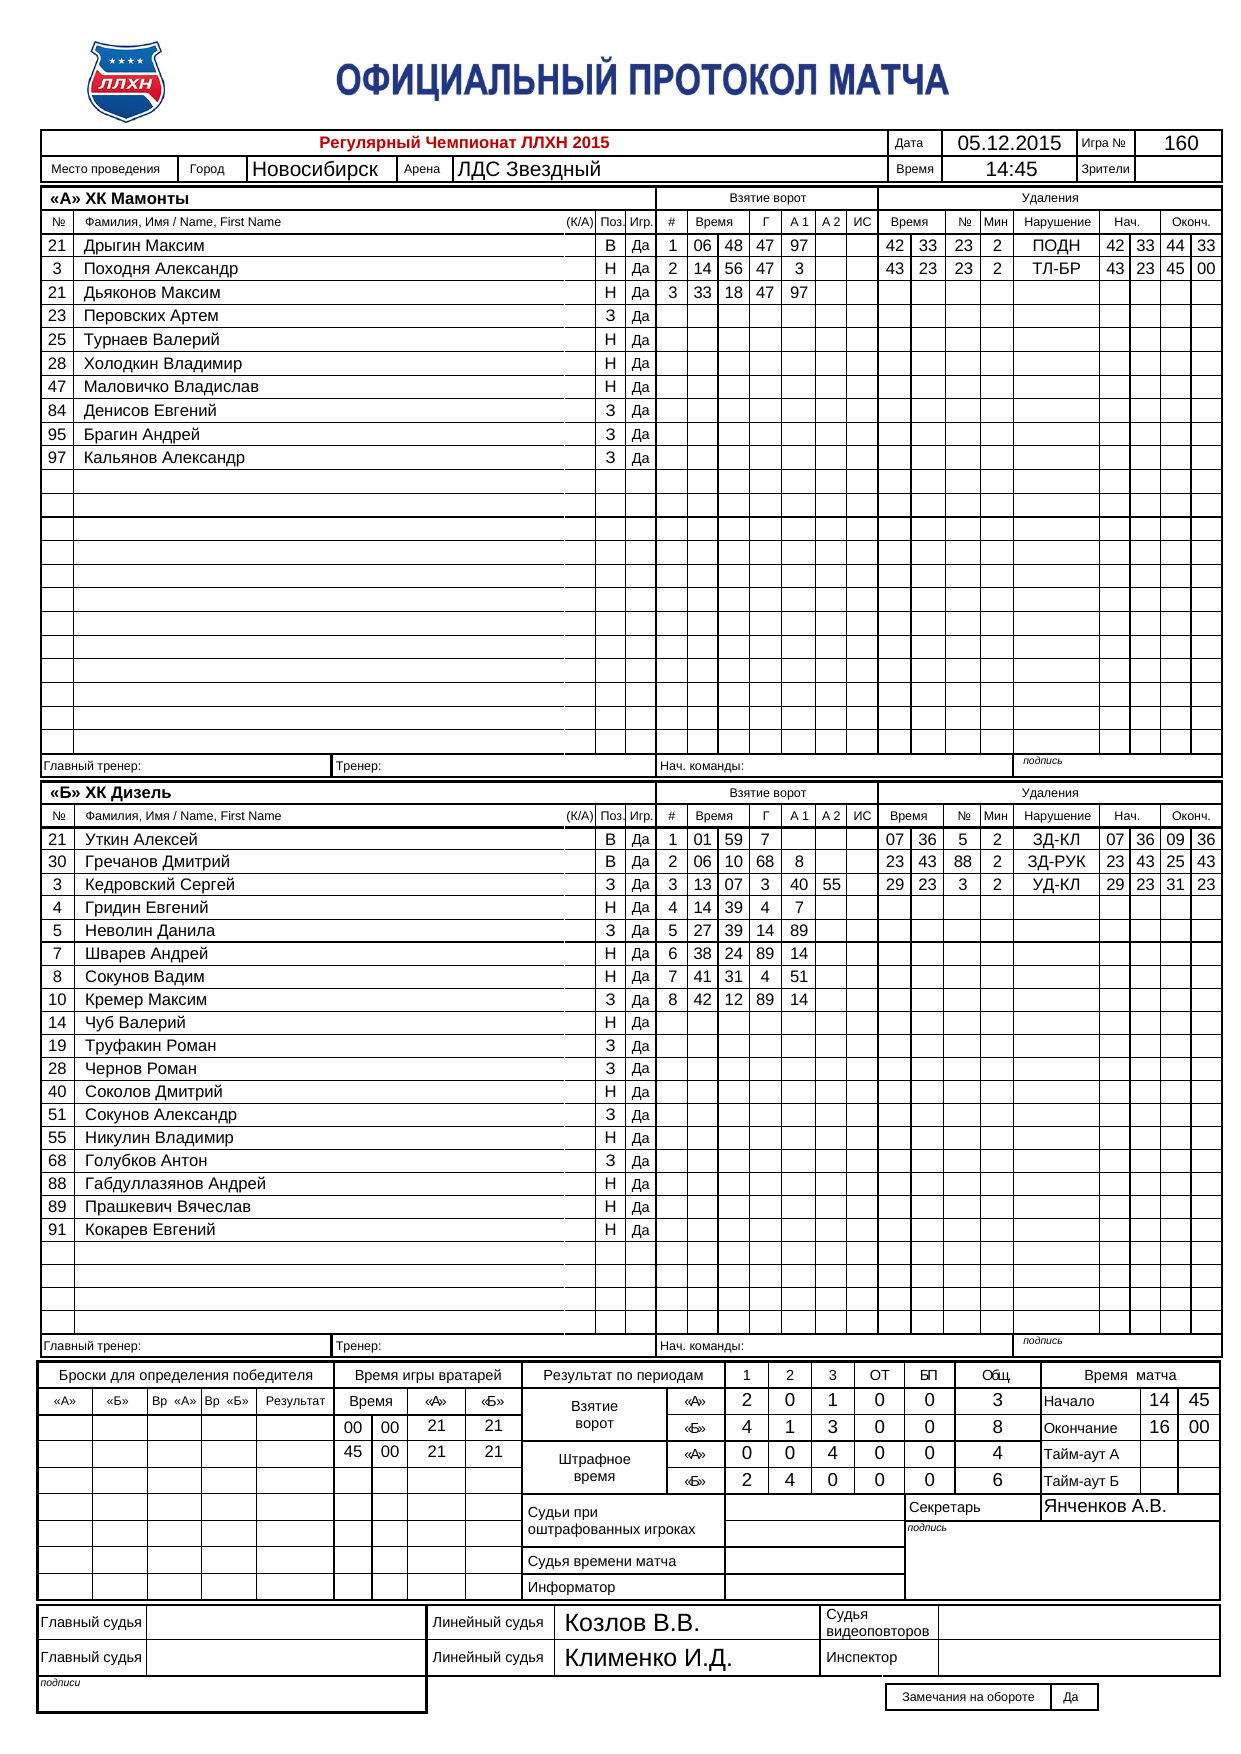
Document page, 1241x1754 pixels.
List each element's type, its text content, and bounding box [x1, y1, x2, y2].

table_cell [373, 1468, 407, 1493]
table_cell [335, 1521, 371, 1546]
table_cell [1161, 305, 1190, 327]
table_cell 21 [466, 1441, 521, 1467]
table_cell 14 [42, 1012, 74, 1033]
table_cell [1100, 1311, 1129, 1333]
table_cell [1100, 636, 1129, 658]
table_cell 12 [719, 989, 749, 1011]
table_cell [879, 376, 910, 398]
table_cell 89 [750, 943, 781, 964]
table_cell подпись [1014, 1335, 1221, 1356]
table_cell [688, 636, 717, 658]
table_cell 8 [956, 1415, 1040, 1440]
table_cell [912, 328, 945, 351]
table_cell подписи [39, 1677, 425, 1711]
table_cell 41 [688, 966, 717, 987]
table_cell [565, 874, 595, 895]
table_cell [1100, 1035, 1129, 1057]
table_cell 2 [981, 257, 1013, 280]
table_cell З [596, 989, 625, 1011]
table_cell 89 [750, 989, 781, 1011]
table_cell Дьяконов Максим [74, 281, 564, 303]
table_cell [816, 1196, 846, 1218]
table_cell [946, 730, 980, 753]
table_cell [466, 1547, 521, 1573]
table_cell [42, 565, 73, 587]
table_cell 0 [855, 1415, 904, 1440]
table_cell [148, 1547, 201, 1573]
table_cell [847, 423, 877, 445]
table_cell [912, 1219, 943, 1241]
table_cell ТЛ-БР [1014, 257, 1099, 280]
table_cell [1014, 376, 1099, 398]
table_cell [750, 518, 781, 540]
table_cell [688, 683, 717, 706]
table_cell [981, 989, 1013, 1011]
table_cell [847, 446, 877, 469]
table_cell [883, 1677, 1220, 1681]
table_cell [1161, 1265, 1190, 1287]
table_cell [946, 281, 980, 303]
table_cell Город [179, 157, 246, 181]
table_cell [39, 1468, 92, 1493]
table_cell [847, 1242, 877, 1264]
table_cell [1131, 1104, 1160, 1126]
table_cell [657, 541, 687, 564]
table_cell [1192, 1242, 1221, 1264]
table_cell [946, 305, 980, 327]
table_cell [202, 1416, 256, 1440]
table_cell [912, 612, 945, 634]
table_cell [1131, 1081, 1160, 1103]
table_cell 97 [42, 446, 73, 469]
table_cell [946, 376, 980, 398]
table_cell [565, 470, 595, 493]
table_cell [1131, 1150, 1160, 1172]
table_cell [750, 541, 781, 564]
table_cell Н [596, 943, 625, 964]
table_cell [657, 588, 687, 611]
table_cell [912, 588, 945, 611]
table_cell 5 [42, 920, 74, 941]
table_cell [847, 966, 877, 987]
table_cell [912, 989, 943, 1011]
table_cell Н [596, 376, 625, 398]
table_cell [565, 305, 595, 327]
table_cell [847, 235, 877, 256]
table_cell [565, 850, 595, 872]
table_cell [816, 1012, 846, 1033]
table_cell [847, 588, 877, 611]
table_cell [1100, 446, 1129, 469]
table_cell [912, 470, 945, 493]
table_cell [1131, 305, 1160, 327]
table_cell [373, 1494, 407, 1520]
table_cell [879, 683, 910, 706]
table_cell [1192, 305, 1221, 327]
table_header 05.12.2015 [943, 131, 1076, 155]
table_cell [847, 943, 877, 964]
table_cell Фамилия, Имя / Name, First Name [75, 805, 565, 826]
table_cell [688, 305, 717, 327]
table_cell Да [626, 1127, 655, 1149]
table_cell [1100, 1127, 1129, 1149]
table_cell 29 [1100, 874, 1129, 895]
table_cell [719, 612, 749, 634]
table_cell [565, 1288, 595, 1310]
table_cell [1136, 157, 1221, 181]
table_cell [719, 423, 749, 445]
table_header 160 [1136, 131, 1221, 155]
table_cell [1014, 470, 1099, 493]
table_cell [565, 966, 595, 987]
table_cell [847, 399, 877, 422]
table_cell [879, 659, 910, 682]
table_cell [847, 730, 877, 753]
table_cell [1099, 1682, 1220, 1711]
table_cell [944, 1288, 980, 1310]
table_cell 0 [769, 1389, 811, 1413]
table_cell 14 [1141, 1389, 1177, 1413]
table_cell [1014, 659, 1099, 682]
table_cell [688, 1265, 717, 1287]
table_cell [257, 1521, 333, 1546]
table_cell 68 [42, 1150, 74, 1172]
table_cell [1161, 1173, 1190, 1195]
table_cell [1131, 896, 1160, 918]
table_cell [1131, 989, 1160, 1011]
table_cell [816, 1150, 846, 1172]
table_cell [1100, 612, 1129, 634]
table_cell 14:45 [943, 157, 1076, 181]
table_cell [944, 1219, 980, 1241]
table_cell [847, 1288, 877, 1310]
table_cell [42, 1242, 74, 1264]
table_cell [257, 1416, 333, 1440]
table_cell Да [626, 896, 655, 918]
table_cell [74, 518, 564, 540]
table_cell 00 [1192, 257, 1221, 280]
table_cell 44 [1161, 235, 1190, 256]
table_cell [944, 1035, 980, 1057]
table_cell [750, 1012, 781, 1033]
table_cell 7 [750, 829, 781, 849]
table_cell [657, 328, 687, 351]
table_cell Да [626, 1150, 655, 1172]
table_cell [688, 1196, 717, 1218]
table_cell [1131, 494, 1160, 516]
table_cell [657, 1196, 687, 1218]
table_cell 68 [750, 850, 781, 872]
table_cell 0 [812, 1468, 854, 1493]
table_cell [657, 1242, 687, 1264]
table_cell Н [596, 1173, 625, 1195]
table_cell [1131, 352, 1160, 374]
table_cell [944, 1104, 980, 1126]
table_cell [335, 1547, 371, 1573]
table_cell Козлов В.В. [555, 1606, 819, 1639]
table_cell Шварев Андрей [75, 943, 564, 964]
table_cell 56 [719, 257, 749, 280]
table_cell [688, 1127, 717, 1149]
table_cell 39 [719, 896, 749, 918]
table_cell [750, 1288, 781, 1310]
table_cell 51 [42, 1104, 74, 1126]
table_cell [565, 446, 595, 469]
table_cell [816, 659, 846, 682]
table_cell [657, 1127, 687, 1149]
table_cell [657, 494, 687, 516]
table_cell Поз. [596, 805, 625, 826]
table_cell [816, 1219, 846, 1241]
table_cell [847, 305, 877, 327]
table_cell 95 [42, 423, 73, 445]
table_cell [1014, 1311, 1099, 1333]
table_cell [847, 707, 877, 729]
table_cell [981, 470, 1013, 493]
table_cell [1100, 352, 1129, 374]
table_cell [688, 1058, 717, 1079]
table_cell [946, 659, 980, 682]
table_cell ЗД-КЛ [1014, 829, 1099, 849]
table_cell [74, 636, 564, 658]
table_cell Секретарь [906, 1495, 1040, 1520]
table_cell [596, 707, 625, 729]
table_cell [657, 1058, 687, 1079]
table_cell № [42, 805, 74, 826]
table_cell [42, 518, 73, 540]
table_cell [816, 1104, 846, 1126]
table_cell [719, 541, 749, 564]
table_cell [879, 399, 910, 422]
table_cell [981, 376, 1013, 398]
table_cell [565, 1081, 595, 1103]
table_cell [847, 281, 877, 303]
table_cell 88 [42, 1173, 74, 1195]
table_cell З [596, 446, 625, 469]
table_cell [1192, 1173, 1221, 1195]
table_cell [373, 1547, 407, 1573]
table_cell 7 [42, 943, 74, 964]
table_cell Кокарев Евгений [75, 1219, 564, 1241]
table_cell [816, 966, 846, 987]
table_cell [688, 446, 717, 469]
table_cell [946, 352, 980, 374]
table_cell Н [596, 1196, 625, 1218]
table_cell [719, 659, 749, 682]
table_cell [373, 1521, 407, 1546]
table_cell [1161, 565, 1190, 587]
table_cell [1161, 328, 1190, 351]
table_cell Нарушение [1014, 211, 1099, 233]
table_cell 47 [750, 257, 781, 280]
table_cell [816, 1081, 846, 1103]
table_cell [565, 328, 595, 351]
table_cell [1161, 707, 1190, 729]
picture [5, 28, 1179, 129]
table_cell Да [626, 920, 655, 941]
table_cell [847, 328, 877, 351]
table_cell [1161, 281, 1190, 303]
table_cell [879, 1035, 910, 1057]
table_cell Никулин Владимир [75, 1127, 564, 1149]
table_cell [981, 399, 1013, 422]
table_cell Нач. команды: [657, 1335, 1012, 1356]
table_cell [847, 470, 877, 493]
table_cell [335, 1494, 371, 1520]
table_cell Н [596, 966, 625, 987]
table_cell [657, 423, 687, 445]
table_cell [847, 1173, 877, 1195]
table_cell [782, 1265, 815, 1287]
table_cell [944, 920, 980, 941]
table_cell [981, 1173, 1013, 1195]
table_cell [42, 588, 73, 611]
table_cell 2 [657, 257, 687, 280]
table_cell [148, 1494, 201, 1520]
table_cell [719, 470, 749, 493]
table_cell В [596, 850, 625, 872]
table_cell Да [626, 829, 655, 849]
table_cell [946, 446, 980, 469]
table_cell З [596, 1104, 625, 1126]
table_cell А 1 [782, 211, 815, 233]
table_cell Главный судья [39, 1640, 146, 1675]
table_cell [782, 612, 815, 634]
table_cell [719, 518, 749, 540]
table_cell [1192, 352, 1221, 374]
table_cell [657, 612, 687, 634]
table_cell [719, 1058, 749, 1079]
table_cell [981, 1012, 1013, 1033]
table_cell Кремер Максим [75, 989, 564, 1011]
table_cell [1014, 399, 1099, 422]
table_cell 23 [946, 235, 980, 256]
table_cell 0 [905, 1389, 954, 1413]
table_cell [981, 612, 1013, 634]
table_cell [1161, 989, 1190, 1011]
table_cell [565, 1012, 595, 1033]
table_cell [202, 1574, 256, 1599]
table_cell Новосибирск [248, 157, 396, 181]
table_cell 48 [719, 235, 749, 256]
table_cell [1100, 423, 1129, 445]
table_cell [1192, 376, 1221, 398]
table_cell [981, 1035, 1013, 1057]
table_cell [750, 1311, 781, 1333]
table_cell [912, 1196, 943, 1218]
table_cell [879, 1265, 910, 1287]
table_cell [42, 1288, 74, 1310]
table_cell 21 [408, 1416, 465, 1440]
table_cell [1131, 541, 1160, 564]
table_cell [657, 1173, 687, 1195]
table_cell [944, 1012, 980, 1033]
table_cell [816, 1058, 846, 1079]
table_cell Нач. [1100, 211, 1160, 233]
table_cell [688, 470, 717, 493]
table_cell [719, 1219, 749, 1241]
table_cell [1192, 565, 1221, 587]
table_cell [981, 494, 1013, 516]
table_cell [946, 565, 980, 587]
table_cell [1100, 518, 1129, 540]
table_cell [912, 1127, 943, 1149]
table_cell [565, 1173, 595, 1195]
table_cell Вр «А» [148, 1389, 201, 1413]
table_cell [1100, 1219, 1129, 1241]
table_cell (К/А) [565, 211, 595, 233]
table_cell Тайм-аут А [1042, 1441, 1140, 1467]
table_cell [1192, 683, 1221, 706]
table_cell [879, 565, 910, 587]
table_cell [74, 541, 564, 564]
table_cell 3 [42, 874, 74, 895]
table_cell [981, 730, 1013, 753]
table_cell 8 [782, 850, 815, 872]
table_cell [912, 305, 945, 327]
table_cell [816, 423, 846, 445]
table_cell 0 [855, 1468, 904, 1493]
table_cell [626, 730, 655, 753]
table_cell [981, 1242, 1013, 1264]
table_cell 23 [912, 874, 943, 895]
table_cell [816, 376, 846, 398]
table_cell [657, 1104, 687, 1126]
table_cell [750, 1242, 781, 1264]
table_cell [750, 588, 781, 611]
table_cell Да [626, 399, 655, 422]
table_cell [148, 1521, 201, 1546]
table_cell Мин [981, 211, 1013, 233]
table_cell [816, 399, 846, 422]
table_cell [879, 305, 910, 327]
table_cell [912, 1173, 943, 1195]
table_cell 91 [42, 1219, 74, 1241]
table_cell [912, 541, 945, 564]
table_cell [879, 636, 910, 658]
table_cell 06 [688, 235, 717, 256]
table_cell [1161, 659, 1190, 682]
table_cell [847, 1104, 877, 1126]
table_cell [912, 1058, 943, 1079]
table_cell [719, 1173, 749, 1195]
table_cell подпись [906, 1522, 1219, 1599]
table_cell [42, 707, 73, 729]
table_cell [981, 636, 1013, 658]
table_cell 27 [688, 920, 717, 941]
table_cell Время [688, 211, 749, 233]
table_cell [1192, 1288, 1221, 1310]
table_cell Сокунов Вадим [75, 966, 564, 987]
table_cell [946, 707, 980, 729]
table_cell [257, 1441, 333, 1467]
table_header Время игры вратарей [335, 1363, 521, 1387]
table_cell [912, 1288, 943, 1310]
table_cell [981, 966, 1013, 987]
table_header Игра № [1078, 131, 1134, 155]
table_cell 36 [1131, 829, 1160, 849]
table_cell [782, 470, 815, 493]
table_cell [596, 636, 625, 658]
table_cell [565, 1035, 595, 1057]
table_header БП [905, 1363, 954, 1387]
table_cell [596, 1242, 625, 1264]
table_cell [879, 1150, 910, 1172]
table_cell «А» [668, 1442, 724, 1467]
table_cell [1192, 1081, 1221, 1103]
table_cell [879, 470, 910, 493]
table_cell [148, 1468, 201, 1493]
table_cell [750, 707, 781, 729]
table_cell [944, 1265, 980, 1287]
table_cell [719, 1311, 749, 1333]
table_cell [1014, 1035, 1099, 1057]
table_cell [1100, 1150, 1129, 1172]
table_cell [688, 1012, 717, 1033]
table_cell 97 [782, 281, 815, 303]
table_cell [719, 1265, 749, 1287]
table_cell [688, 494, 717, 516]
table_cell [816, 1288, 846, 1310]
table_cell [1161, 1196, 1190, 1218]
table_cell 33 [912, 235, 945, 256]
table_cell [847, 352, 877, 374]
table_cell [847, 1058, 877, 1079]
table_header Результат по периодам [523, 1363, 724, 1387]
table_cell 2 [981, 850, 1013, 872]
table_cell [1131, 1012, 1160, 1033]
table_cell [946, 636, 980, 658]
table_cell [1192, 1311, 1221, 1333]
table_cell [1100, 565, 1129, 587]
table_cell [1161, 683, 1190, 706]
table_cell [879, 446, 910, 469]
table_cell [93, 1547, 147, 1573]
table_cell [466, 1468, 521, 1493]
table_cell [1100, 1081, 1129, 1103]
table_cell [688, 352, 717, 374]
table_cell [147, 1640, 425, 1675]
table_cell 6 [956, 1468, 1040, 1493]
table_cell Да [626, 257, 655, 280]
table_cell Денисов Евгений [74, 399, 564, 422]
table_cell Взятие ворот [523, 1389, 666, 1440]
table_cell Н [596, 896, 625, 918]
table_cell [657, 446, 687, 469]
table_cell [944, 1081, 980, 1103]
table_cell 0 [769, 1442, 811, 1467]
table_cell [93, 1416, 147, 1440]
table_cell [816, 494, 846, 516]
table_cell Вр «Б» [202, 1389, 256, 1413]
table_header Удаления [879, 188, 1221, 209]
table_cell 30 [42, 850, 74, 872]
table_cell [912, 399, 945, 422]
table_cell [565, 235, 595, 256]
table_cell [408, 1494, 465, 1520]
table_cell Соколов Дмитрий [75, 1081, 564, 1103]
table_cell [1014, 423, 1099, 445]
table_header Взятие ворот [657, 783, 877, 803]
table_cell [565, 257, 595, 280]
table_cell Мин [981, 805, 1013, 826]
table_cell [816, 257, 846, 280]
table_cell З [596, 423, 625, 445]
table_cell [565, 1242, 595, 1264]
table_cell [719, 1127, 749, 1149]
table_cell [879, 920, 910, 941]
table_cell Да [626, 850, 655, 872]
table_cell Г [750, 211, 781, 233]
table_cell [1014, 446, 1099, 469]
table_cell [816, 920, 846, 941]
table_cell 14 [782, 943, 815, 964]
table_cell [944, 1196, 980, 1218]
table_cell [879, 943, 910, 964]
table_cell [42, 470, 73, 493]
table_cell 06 [688, 850, 717, 872]
table_cell 4 [812, 1442, 854, 1467]
table_cell [816, 281, 846, 303]
table_cell [39, 1416, 92, 1440]
table_cell [1014, 541, 1099, 564]
table_cell 00 [373, 1416, 407, 1440]
table_cell [847, 636, 877, 658]
table_cell [879, 1242, 910, 1264]
table_cell [719, 399, 749, 422]
table_cell 07 [879, 829, 910, 849]
table_cell [1014, 612, 1099, 634]
table_cell [782, 399, 815, 422]
table_cell [782, 659, 815, 682]
table_cell [981, 423, 1013, 445]
table_cell Холодкин Владимир [74, 352, 564, 374]
table_header Взятие ворот [657, 188, 877, 209]
table_cell [688, 612, 717, 634]
table_cell [750, 376, 781, 398]
table_cell [626, 707, 655, 729]
table_cell [1161, 966, 1190, 987]
table_cell [1131, 281, 1160, 303]
table_cell [847, 376, 877, 398]
table_cell [1161, 896, 1190, 918]
table_cell [257, 1574, 333, 1599]
table_cell [719, 1035, 749, 1057]
table_cell [1131, 328, 1160, 351]
table_cell [782, 518, 815, 540]
table_cell 21 [42, 829, 74, 849]
table_cell Штрафное время [523, 1442, 666, 1493]
table_cell 23 [946, 257, 980, 280]
table_cell 16 [1141, 1415, 1177, 1440]
table_header Общ. [956, 1363, 1040, 1387]
table_cell Нач. [1100, 805, 1160, 826]
table_cell 00 [1179, 1415, 1219, 1440]
table_cell [74, 494, 564, 516]
table_cell [750, 636, 781, 658]
table_cell [657, 1288, 687, 1310]
table_cell А 2 [816, 211, 846, 233]
table_header «А» ХК Мамонты [42, 188, 655, 209]
table_cell [565, 423, 595, 445]
table_cell 2 [981, 829, 1013, 849]
table_cell [1161, 446, 1190, 469]
table_cell [912, 518, 945, 540]
table_cell [1014, 1012, 1099, 1033]
table_cell 33 [1192, 235, 1221, 256]
table_header Броски для определения победителя [39, 1363, 333, 1387]
table_cell Н [596, 281, 625, 303]
table_cell [981, 565, 1013, 587]
table_cell [565, 1311, 595, 1333]
table_cell 45 [1161, 257, 1190, 280]
table_cell З [596, 1035, 625, 1057]
table_cell [1131, 612, 1160, 634]
table_cell 14 [688, 896, 717, 918]
table_cell [981, 1081, 1013, 1103]
table_cell Турнаев Валерий [74, 328, 564, 351]
table_cell [1014, 1081, 1099, 1103]
table_cell [879, 1058, 910, 1079]
table_cell [1161, 1242, 1190, 1264]
table_cell Янченков А.В. [1042, 1495, 1219, 1520]
table_cell 51 [782, 966, 815, 987]
table_cell [782, 1150, 815, 1172]
table_cell 4 [750, 966, 781, 987]
table_cell [912, 1311, 943, 1333]
table_cell [1161, 588, 1190, 611]
table_cell Начало [1042, 1389, 1140, 1413]
table_cell [816, 896, 846, 918]
table_cell [719, 305, 749, 327]
table_cell Да [626, 1219, 655, 1241]
table_cell [782, 565, 815, 587]
table_cell Голубков Антон [75, 1150, 564, 1172]
table_cell [42, 494, 73, 516]
table_cell 23 [1192, 874, 1221, 895]
table_cell [944, 1058, 980, 1079]
table_cell [944, 1150, 980, 1172]
table_cell [847, 1265, 877, 1287]
table_cell [1100, 1058, 1129, 1079]
table_cell 23 [912, 257, 945, 280]
table_cell З [596, 1150, 625, 1172]
table_cell [946, 518, 980, 540]
table_cell 10 [42, 989, 74, 1011]
table_cell [750, 565, 781, 587]
table_cell [596, 588, 625, 611]
table_cell Главный тренер: [42, 1335, 330, 1356]
table_cell [912, 707, 945, 729]
table_cell [879, 707, 910, 729]
table_cell [750, 1265, 781, 1287]
table_cell 59 [719, 829, 749, 849]
table_cell Неволин Данила [75, 920, 564, 941]
table_cell [657, 1035, 687, 1057]
table_cell [1131, 565, 1160, 587]
table_cell [1192, 707, 1221, 729]
table_cell [1131, 920, 1160, 941]
table_cell [847, 1127, 877, 1149]
table_cell 4 [750, 896, 781, 918]
table_cell [565, 1058, 595, 1079]
table_cell 31 [719, 966, 749, 987]
table_cell 0 [726, 1442, 768, 1467]
table_cell Н [596, 352, 625, 374]
table_cell [1014, 683, 1099, 706]
table_cell [847, 683, 877, 706]
table_cell [565, 541, 595, 564]
table_cell З [596, 874, 625, 895]
table_cell [782, 305, 815, 327]
table_cell [750, 1104, 781, 1126]
table_cell [726, 1548, 904, 1573]
table_cell [688, 1150, 717, 1172]
table_cell [1131, 1035, 1160, 1057]
table_cell [782, 1196, 815, 1218]
table_cell 18 [719, 281, 749, 303]
table_cell [1100, 1012, 1129, 1033]
table_cell 89 [42, 1196, 74, 1218]
table_cell Н [596, 1219, 625, 1241]
table_cell [626, 612, 655, 634]
table_cell 2 [981, 874, 1013, 895]
table_cell [75, 1265, 564, 1287]
table_cell З [596, 920, 625, 941]
table_cell Да [626, 966, 655, 987]
table_cell [1014, 1196, 1099, 1218]
table_cell [912, 943, 943, 964]
table_cell [847, 1311, 877, 1333]
table_cell [750, 446, 781, 469]
table_cell [565, 896, 595, 918]
table_cell [75, 1288, 564, 1310]
table_cell [782, 328, 815, 351]
table_cell [1100, 920, 1129, 941]
table_cell [847, 257, 877, 280]
table_cell 31 [1161, 874, 1190, 895]
table_cell [626, 659, 655, 682]
table_cell [1192, 1150, 1221, 1172]
table_cell [74, 612, 564, 634]
table_cell [626, 541, 655, 564]
table_cell Информатор [523, 1575, 724, 1599]
table_cell [816, 1265, 846, 1287]
table_cell [565, 707, 595, 729]
table_cell 42 [879, 235, 910, 256]
table_cell [816, 518, 846, 540]
table_cell [816, 352, 846, 374]
table_cell [74, 659, 564, 682]
table_cell [93, 1521, 147, 1546]
table_cell 10 [719, 850, 749, 872]
table_cell [626, 588, 655, 611]
table_cell 2 [726, 1389, 768, 1413]
table_cell [1192, 896, 1221, 918]
table_cell [750, 1219, 781, 1241]
table_cell [981, 896, 1013, 918]
table_cell [1014, 636, 1099, 658]
table_cell [257, 1547, 333, 1573]
table_cell 55 [42, 1127, 74, 1149]
table_cell [782, 1081, 815, 1103]
table_cell 07 [719, 874, 749, 895]
table_cell [912, 636, 945, 658]
table_cell 3 [42, 257, 73, 280]
table_cell [981, 518, 1013, 540]
table_cell [847, 1035, 877, 1057]
table_cell [657, 1081, 687, 1103]
table_cell 3 [750, 874, 781, 895]
table_cell [981, 305, 1013, 327]
table_cell [1161, 494, 1190, 516]
table_cell Судьи при оштрафованных игроках [523, 1495, 724, 1546]
table_cell [75, 1311, 564, 1333]
table_cell [688, 730, 717, 753]
table_cell [1014, 966, 1099, 987]
table_cell [688, 659, 717, 682]
table_cell [946, 588, 980, 611]
table_cell [981, 1196, 1013, 1218]
table_cell [782, 376, 815, 398]
table_cell Да [626, 1173, 655, 1195]
table_cell 47 [42, 376, 73, 398]
table_cell [688, 1104, 717, 1126]
table_cell [565, 612, 595, 634]
table_cell [782, 1288, 815, 1310]
table_cell Кальянов Александр [74, 446, 564, 469]
table_cell [147, 1606, 425, 1639]
table_cell [1192, 1127, 1221, 1149]
table_cell Время [879, 805, 943, 826]
table_cell [782, 1311, 815, 1333]
table_cell [1014, 707, 1099, 729]
table_cell [946, 494, 980, 516]
table_cell [912, 683, 945, 706]
table_cell Гречанов Дмитрий [75, 850, 564, 872]
table_cell [750, 305, 781, 327]
table_cell [1100, 328, 1129, 351]
table_cell [657, 1265, 687, 1287]
table_cell [1192, 920, 1221, 941]
table_cell [816, 588, 846, 611]
table_cell [1131, 966, 1160, 987]
table_cell [879, 423, 910, 445]
table_cell [1014, 565, 1099, 587]
table_cell [847, 896, 877, 918]
table_cell [1014, 1150, 1099, 1172]
table_cell [1192, 281, 1221, 303]
table_cell [944, 896, 980, 918]
table_cell [657, 376, 687, 398]
table_cell [750, 1058, 781, 1079]
table_cell [688, 399, 717, 422]
table_header Да [1052, 1685, 1097, 1709]
table_cell [847, 1150, 877, 1172]
table_cell [1161, 920, 1190, 941]
table_cell Да [626, 1035, 655, 1057]
table_cell 01 [688, 829, 717, 849]
table_cell Время [688, 805, 749, 826]
table_cell [726, 1575, 904, 1599]
table_cell [816, 1173, 846, 1195]
table_cell Труфакин Роман [75, 1035, 564, 1057]
table_cell [688, 518, 717, 540]
table_cell [782, 1012, 815, 1033]
table_cell Н [596, 328, 625, 351]
table_cell [1161, 352, 1190, 374]
table_cell [1192, 518, 1221, 540]
table_cell Да [626, 1104, 655, 1126]
table_cell [1192, 446, 1221, 469]
table_cell 47 [750, 281, 781, 303]
table_cell [596, 470, 625, 493]
table_cell [1100, 966, 1129, 987]
table_cell [1192, 1058, 1221, 1079]
table_cell 8 [657, 989, 687, 1011]
table_cell Главный судья [39, 1606, 146, 1639]
table_cell [565, 829, 595, 849]
table_cell Да [626, 235, 655, 256]
table_cell [565, 565, 595, 587]
table_cell [565, 989, 595, 1011]
table_cell [688, 423, 717, 445]
table_cell [981, 446, 1013, 469]
table_cell [719, 1104, 749, 1126]
table_cell [596, 1288, 625, 1310]
table_cell [750, 494, 781, 516]
table_cell [565, 494, 595, 516]
table_cell Тренер: [333, 755, 655, 776]
table_cell [1100, 943, 1129, 964]
table_cell [946, 423, 980, 445]
table_cell [879, 1127, 910, 1149]
table_cell [726, 1495, 904, 1520]
table_cell [750, 352, 781, 374]
table_cell [1192, 1219, 1221, 1241]
table_cell [912, 966, 943, 987]
table_cell [1131, 376, 1160, 398]
table_cell [981, 328, 1013, 351]
table_cell 3 [944, 874, 980, 895]
table_cell [879, 518, 910, 540]
table_cell [879, 588, 910, 611]
table_cell [726, 1521, 904, 1546]
table_cell [981, 588, 1013, 611]
table_cell [912, 376, 945, 398]
table_cell [1131, 707, 1160, 729]
table_cell 7 [657, 966, 687, 987]
table_cell Инспектор [821, 1640, 938, 1675]
table_cell 33 [688, 281, 717, 303]
table_cell 40 [42, 1081, 74, 1103]
table_cell 45 [1179, 1389, 1219, 1413]
table_cell 5 [944, 829, 980, 849]
table_cell 09 [1161, 829, 1190, 849]
table_cell 23 [1131, 874, 1160, 895]
table_cell [946, 612, 980, 634]
table_cell 3 [812, 1415, 854, 1440]
table_cell [1014, 1058, 1099, 1079]
table_cell [782, 829, 815, 849]
table_cell [1192, 612, 1221, 634]
table_cell 43 [912, 850, 943, 872]
table_cell [912, 1012, 943, 1033]
table_header Время матча [1042, 1363, 1219, 1387]
table_cell [816, 943, 846, 964]
table_cell 00 [373, 1441, 407, 1467]
table_cell [408, 1521, 465, 1546]
table_cell [879, 1173, 910, 1195]
table_cell [816, 989, 846, 1011]
table_cell [1100, 494, 1129, 516]
table_cell [719, 446, 749, 469]
table_cell [1192, 943, 1221, 964]
table_header 2 [769, 1363, 811, 1387]
table_cell [565, 659, 595, 682]
table_cell [912, 1035, 943, 1057]
table_cell [688, 1173, 717, 1195]
table_cell [93, 1494, 147, 1520]
table_cell [847, 1012, 877, 1033]
table_cell [1100, 281, 1129, 303]
table_cell [847, 1081, 877, 1103]
table_cell [565, 1150, 595, 1172]
table_cell 42 [1100, 235, 1129, 256]
table_cell 97 [782, 235, 815, 256]
table_cell [42, 1311, 74, 1333]
table_cell 21 [408, 1441, 465, 1467]
table_cell 28 [42, 1058, 74, 1079]
table_cell [981, 1219, 1013, 1241]
table_cell [1161, 470, 1190, 493]
table_cell Нач. команды: [657, 755, 1012, 776]
table_cell [782, 636, 815, 658]
table_cell [816, 829, 846, 849]
table_cell 4 [726, 1415, 768, 1440]
table_cell [719, 565, 749, 587]
table_cell [1161, 423, 1190, 445]
table_cell 1 [657, 235, 687, 256]
table_cell [944, 989, 980, 1011]
table_cell [944, 943, 980, 964]
table_cell 4 [657, 896, 687, 918]
table_cell Да [626, 874, 655, 895]
table_cell [879, 281, 910, 303]
table_cell 3 [782, 257, 815, 280]
table_cell [719, 328, 749, 351]
table_cell [1014, 989, 1099, 1011]
table_cell Уткин Алексей [75, 829, 564, 849]
table_cell [912, 423, 945, 445]
table_cell [816, 1311, 846, 1333]
table_cell [657, 352, 687, 374]
table_cell [719, 707, 749, 729]
table_cell [626, 494, 655, 516]
table_cell подпись [1014, 755, 1221, 776]
table_cell [912, 730, 945, 753]
table_cell [688, 1242, 717, 1264]
table_cell [1100, 1288, 1129, 1310]
table_cell [39, 1547, 92, 1573]
table_cell [750, 1196, 781, 1218]
table_cell [719, 636, 749, 658]
table_cell [1014, 328, 1099, 351]
table_cell [1131, 423, 1160, 445]
table_cell [847, 565, 877, 587]
table_cell [847, 920, 877, 941]
table_cell [1131, 943, 1160, 964]
table_cell 19 [42, 1035, 74, 1057]
table_cell [565, 352, 595, 374]
table_cell [1161, 943, 1190, 964]
table_cell [39, 1441, 92, 1467]
table_cell [1014, 281, 1099, 303]
table_cell [1161, 1081, 1190, 1103]
table_cell [657, 565, 687, 587]
table_cell [408, 1574, 465, 1599]
table_cell Да [626, 1081, 655, 1103]
table_cell [596, 612, 625, 634]
table_cell Клименко И.Д. [555, 1640, 819, 1675]
table_cell [1141, 1441, 1177, 1467]
table_cell 1 [657, 829, 687, 849]
table_cell [1192, 1012, 1221, 1033]
table_cell [847, 1219, 877, 1241]
table_cell [816, 446, 846, 469]
table_cell [816, 1242, 846, 1264]
table_cell [657, 659, 687, 682]
table_cell 42 [688, 989, 717, 1011]
table_cell [42, 636, 73, 658]
table_cell 25 [42, 328, 73, 351]
table_cell [657, 730, 687, 753]
table_cell Арена [398, 157, 452, 181]
table_cell [1141, 1468, 1177, 1493]
table_cell [1100, 470, 1129, 493]
table_cell [1014, 305, 1099, 327]
table_cell [596, 1311, 625, 1333]
table_cell [688, 707, 717, 729]
table_cell [565, 920, 595, 941]
table_cell [1192, 423, 1221, 445]
table_cell [626, 1242, 655, 1264]
table_cell 6 [657, 943, 687, 964]
table_cell 3 [956, 1389, 1040, 1413]
table_cell [596, 730, 625, 753]
table_cell [1131, 1265, 1160, 1287]
table_cell [565, 1196, 595, 1218]
table_cell [879, 1104, 910, 1126]
table_cell 14 [688, 257, 717, 280]
table_cell [1100, 305, 1129, 327]
table_cell 36 [912, 829, 943, 849]
table_cell 38 [688, 943, 717, 964]
table_cell З [596, 305, 625, 327]
table_cell Сокунов Александр [75, 1104, 564, 1126]
table_cell [657, 305, 687, 327]
table_cell [688, 541, 717, 564]
table_cell 43 [879, 257, 910, 280]
table_cell 24 [719, 943, 749, 964]
table_cell [719, 730, 749, 753]
table_cell [879, 1012, 910, 1033]
table_cell 4 [956, 1442, 1040, 1467]
table_cell [946, 541, 980, 564]
table_cell ПОДН [1014, 235, 1099, 256]
table_header Дата [889, 131, 941, 155]
table_cell [816, 707, 846, 729]
table_cell [981, 1265, 1013, 1287]
table_cell [1131, 1219, 1160, 1241]
table_cell [39, 1494, 92, 1520]
table_cell [657, 636, 687, 658]
table_cell 14 [782, 989, 815, 1011]
table_cell [879, 1081, 910, 1103]
table_cell [1161, 376, 1190, 398]
table_cell [912, 352, 945, 374]
table_cell Время [889, 157, 941, 181]
table_cell Кедровский Сергей [75, 874, 564, 895]
table_cell [596, 565, 625, 587]
table_cell [1014, 1127, 1099, 1149]
table_cell [1131, 1058, 1160, 1079]
table_cell [1192, 966, 1221, 987]
table_cell [879, 612, 910, 634]
table_cell [335, 1574, 371, 1599]
table_cell 21 [466, 1416, 521, 1440]
table_cell Да [626, 352, 655, 374]
table_cell [1131, 659, 1160, 682]
table_cell [782, 494, 815, 516]
table_cell [1100, 1196, 1129, 1218]
table_cell [879, 541, 910, 564]
table_cell [816, 565, 846, 587]
table_cell [782, 541, 815, 564]
table_cell Да [626, 446, 655, 469]
table_cell [42, 1265, 74, 1287]
table_cell [1192, 989, 1221, 1011]
table_cell [688, 1288, 717, 1310]
table_cell [42, 659, 73, 682]
table_cell [816, 470, 846, 493]
table_cell [782, 446, 815, 469]
table_cell [782, 1104, 815, 1126]
table_cell 88 [944, 850, 980, 872]
table_cell [816, 850, 846, 872]
table_cell [816, 1127, 846, 1149]
table_cell [816, 1035, 846, 1057]
table_cell Да [626, 1012, 655, 1033]
table_cell [981, 943, 1013, 964]
table_cell [39, 1521, 92, 1546]
table_cell [782, 1127, 815, 1149]
table_cell Линейный судья [428, 1640, 554, 1675]
table_cell 28 [42, 352, 73, 374]
table_cell [816, 683, 846, 706]
table_cell [750, 612, 781, 634]
table_cell [1179, 1441, 1219, 1467]
table_cell [626, 1288, 655, 1310]
table_cell [1014, 943, 1099, 964]
table_cell [750, 1081, 781, 1103]
table_cell [565, 943, 595, 964]
table_cell Нарушение [1014, 805, 1099, 826]
table_cell [981, 1058, 1013, 1079]
table_cell 55 [816, 874, 846, 895]
table_cell [981, 659, 1013, 682]
table_header Регулярный Чемпионат ЛЛХН 2015 [42, 131, 887, 155]
table_cell [782, 352, 815, 374]
table_cell 2 [657, 850, 687, 872]
table_cell Чернов Роман [75, 1058, 564, 1079]
table_cell [565, 1127, 595, 1149]
table_cell [565, 376, 595, 398]
table_cell «Б» [668, 1415, 724, 1440]
table_cell [42, 683, 73, 706]
table_cell 23 [879, 850, 910, 872]
table_cell [750, 730, 781, 753]
table_cell Результат [257, 1389, 333, 1413]
table_cell Тренер: [333, 1335, 655, 1356]
table_cell 47 [750, 235, 781, 256]
table_cell [1161, 399, 1190, 422]
table_cell 0 [855, 1442, 904, 1467]
table_cell [688, 1219, 717, 1241]
table_cell А 2 [816, 805, 846, 826]
table_cell 8 [42, 966, 74, 987]
table_cell ЗД-РУК [1014, 850, 1099, 872]
table_cell Место проведения [42, 157, 177, 181]
table_cell ИС [847, 805, 877, 826]
table_cell # [657, 211, 687, 233]
table_cell 33 [1131, 235, 1160, 256]
table_cell Чуб Валерий [75, 1012, 564, 1033]
table_cell 0 [905, 1415, 954, 1440]
table_cell [1192, 1104, 1221, 1126]
table_cell [719, 494, 749, 516]
table_cell 13 [688, 874, 717, 895]
table_cell [42, 612, 73, 634]
table_cell [408, 1547, 465, 1573]
table_cell [847, 874, 877, 895]
table_cell [981, 1150, 1013, 1172]
table_cell [1100, 989, 1129, 1011]
table_cell [1131, 1196, 1160, 1218]
table_cell 36 [1192, 829, 1221, 849]
table_cell [912, 896, 943, 918]
table_cell [93, 1574, 147, 1599]
table_cell [657, 1150, 687, 1172]
table_cell [847, 850, 877, 872]
table_cell [1014, 588, 1099, 611]
table_cell [750, 1173, 781, 1195]
table_cell [1161, 1127, 1190, 1149]
table_cell [42, 730, 73, 753]
table_cell В [596, 829, 625, 849]
table_cell [1192, 541, 1221, 564]
table_cell [879, 352, 910, 374]
table_cell [879, 328, 910, 351]
table_cell [816, 541, 846, 564]
table_cell [1131, 399, 1160, 422]
table_cell [688, 565, 717, 587]
table_cell [912, 1150, 943, 1172]
table_cell [981, 281, 1013, 303]
table_cell Тайм-аут Б [1042, 1468, 1140, 1493]
table_cell [816, 636, 846, 658]
table_cell «А» [39, 1389, 92, 1413]
table_cell [565, 730, 595, 753]
table_cell [879, 1288, 910, 1310]
table_cell [750, 328, 781, 351]
table_cell [626, 518, 655, 540]
table_cell 7 [782, 896, 815, 918]
table_cell [466, 1521, 521, 1546]
table_cell [1100, 1242, 1129, 1264]
table_cell [466, 1494, 521, 1520]
table_cell [981, 541, 1013, 564]
table_cell [879, 966, 910, 987]
table_cell [1131, 470, 1160, 493]
table_cell [750, 683, 781, 706]
table_cell [596, 494, 625, 516]
table_cell Дрыгин Максим [74, 235, 564, 256]
table_cell [1131, 588, 1160, 611]
table_cell [879, 1311, 910, 1333]
table_cell [719, 376, 749, 398]
table_cell № [944, 805, 980, 826]
table_cell [1161, 1219, 1190, 1241]
table_cell [657, 707, 687, 729]
table_cell [1100, 1173, 1129, 1195]
table_cell Линейный судья [428, 1606, 554, 1639]
table_cell [1014, 896, 1099, 918]
table_cell [719, 1081, 749, 1103]
table_cell [1100, 1265, 1129, 1287]
table_cell Н [596, 1127, 625, 1149]
table_cell [1014, 518, 1099, 540]
table_cell Н [596, 1012, 625, 1033]
table_cell З [596, 1058, 625, 1079]
table_cell [1131, 730, 1160, 753]
table_cell 25 [1161, 850, 1190, 872]
table_cell [1014, 920, 1099, 941]
table_cell 45 [335, 1441, 371, 1467]
table_cell [202, 1468, 256, 1493]
table_cell [981, 1288, 1013, 1310]
table_cell [750, 399, 781, 422]
table_cell [944, 1127, 980, 1149]
table_cell [1192, 636, 1221, 658]
table_cell [1100, 707, 1129, 729]
table_cell [750, 470, 781, 493]
table_cell [1161, 518, 1190, 540]
table_header Удаления [879, 783, 1221, 803]
table_cell Брагин Андрей [74, 423, 564, 445]
table_cell 4 [42, 896, 74, 918]
table_cell [912, 281, 945, 303]
table_header Замечания на обороте [887, 1685, 1050, 1709]
table_cell [596, 541, 625, 564]
table_cell 43 [1100, 257, 1129, 280]
table_cell Поз. [596, 211, 625, 233]
table_header 3 [812, 1363, 854, 1387]
table_cell [626, 636, 655, 658]
table_cell А 1 [782, 805, 815, 826]
table_cell [42, 541, 73, 564]
table_cell Главный тренер: [42, 755, 330, 776]
table_cell [1192, 470, 1221, 493]
table_cell 23 [1131, 257, 1160, 280]
table_cell [1100, 376, 1129, 398]
table_cell [1100, 896, 1129, 918]
table_cell [946, 470, 980, 493]
table_cell [657, 518, 687, 540]
table_cell [657, 399, 687, 422]
table_cell Зрители [1078, 157, 1134, 181]
table_cell [74, 588, 564, 611]
table_cell [912, 565, 945, 587]
table_cell [565, 1104, 595, 1126]
table_cell УД-КЛ [1014, 874, 1099, 895]
table_cell Н [596, 1081, 625, 1103]
table_cell (К/А) [565, 805, 595, 826]
table_cell [74, 707, 564, 729]
table_cell Г [750, 805, 781, 826]
table_cell [1131, 446, 1160, 469]
table_cell [1131, 1127, 1160, 1149]
table_cell [879, 1196, 910, 1218]
table_cell [257, 1468, 333, 1493]
table_cell [596, 659, 625, 682]
table_cell Да [626, 989, 655, 1011]
table_cell 00 [335, 1416, 371, 1440]
table_cell [944, 1242, 980, 1264]
table_cell [688, 376, 717, 398]
table_cell 43 [1131, 850, 1160, 872]
table_cell [1100, 399, 1129, 422]
table_cell [750, 423, 781, 445]
table_cell [1161, 636, 1190, 658]
table_cell [1014, 1242, 1099, 1264]
table_cell [719, 1288, 749, 1310]
table_cell [879, 989, 910, 1011]
table_cell [1161, 541, 1190, 564]
table_cell [847, 989, 877, 1011]
table_cell [879, 1219, 910, 1241]
table_cell 3 [657, 281, 687, 303]
table_cell «А» [408, 1389, 465, 1413]
table_cell [93, 1468, 147, 1493]
table_cell [912, 659, 945, 682]
table_cell [912, 1242, 943, 1264]
table_cell [1161, 1104, 1190, 1126]
table_cell [782, 1173, 815, 1195]
table_cell [565, 636, 595, 658]
table_cell [565, 518, 595, 540]
table_cell [981, 1104, 1013, 1126]
table_cell Перовских Артем [74, 305, 564, 327]
table_cell [1161, 730, 1190, 753]
table_cell Да [626, 328, 655, 351]
table_cell Оконч. [1161, 805, 1221, 826]
table_cell [1131, 518, 1160, 540]
table_cell [1100, 1104, 1129, 1126]
table_cell [657, 1219, 687, 1241]
table_cell 0 [905, 1442, 954, 1467]
table_cell [657, 1012, 687, 1033]
table_cell [565, 588, 595, 611]
table_cell [688, 1081, 717, 1103]
table_cell [1014, 730, 1099, 753]
table_cell З [596, 399, 625, 422]
table_cell [74, 730, 564, 753]
table_cell [816, 612, 846, 634]
table_cell [626, 1311, 655, 1333]
table_cell [596, 1265, 625, 1287]
table_cell [847, 518, 877, 540]
table_cell [657, 470, 687, 493]
table_cell [1131, 1173, 1160, 1195]
table_cell [782, 588, 815, 611]
table_cell [202, 1547, 256, 1573]
table_cell [148, 1441, 201, 1467]
table_cell Время [879, 211, 945, 233]
table_cell # [657, 805, 687, 826]
table_cell [719, 683, 749, 706]
table_cell [1014, 1173, 1099, 1195]
table_cell [1179, 1468, 1219, 1493]
table_cell [202, 1441, 256, 1467]
table_cell 23 [42, 305, 73, 327]
table_cell [1014, 352, 1099, 374]
table_cell [912, 494, 945, 516]
table_cell [1161, 1058, 1190, 1079]
table_cell Игр. [626, 211, 655, 233]
table_cell [1100, 730, 1129, 753]
table_cell [944, 1173, 980, 1195]
table_cell [1100, 541, 1129, 564]
table_cell [1131, 1242, 1160, 1264]
table_cell [1014, 494, 1099, 516]
table_header «Б» ХК Дизель [42, 783, 655, 803]
table_cell [428, 1677, 882, 1711]
table_cell Н [596, 257, 625, 280]
table_cell [466, 1574, 521, 1599]
table_cell [946, 399, 980, 422]
table_cell [596, 518, 625, 540]
table_cell [1161, 1035, 1190, 1057]
table_cell [1192, 730, 1221, 753]
table_cell 1 [769, 1415, 811, 1440]
table_cell 0 [855, 1389, 904, 1413]
table_cell [939, 1640, 1219, 1675]
table_cell Время [335, 1389, 407, 1413]
table_cell 39 [719, 920, 749, 941]
table_header 1 [726, 1363, 768, 1387]
table_cell [981, 352, 1013, 374]
table_cell 3 [657, 874, 687, 895]
table_cell [912, 1104, 943, 1126]
table_cell [1161, 1311, 1190, 1333]
table_cell 07 [1100, 829, 1129, 849]
table_cell [1192, 1265, 1221, 1287]
table_cell 89 [782, 920, 815, 941]
table_cell [981, 1311, 1013, 1333]
table_cell [944, 1311, 980, 1333]
table_cell [688, 588, 717, 611]
table_cell «Б» [93, 1389, 147, 1413]
table_cell [1100, 683, 1129, 706]
table_cell [750, 1150, 781, 1172]
table_cell Габдуллазянов Андрей [75, 1173, 564, 1195]
table_cell «Б » [466, 1389, 521, 1413]
table_cell Окончание [1042, 1415, 1140, 1440]
table_cell [688, 1311, 717, 1333]
table_cell Маловичко Владислав [74, 376, 564, 398]
table_cell В [596, 235, 625, 256]
table_cell «Б» [668, 1468, 724, 1493]
table_cell [1192, 659, 1221, 682]
table_cell [912, 446, 945, 469]
table_cell [1192, 328, 1221, 351]
table_cell Судья видеоповторов [821, 1606, 938, 1639]
table_cell [946, 683, 980, 706]
table_cell Судья времени матча [523, 1548, 724, 1573]
table_cell [1014, 1104, 1099, 1126]
table_cell [847, 612, 877, 634]
table_cell [688, 1035, 717, 1057]
table_cell [596, 683, 625, 706]
table_cell [626, 1265, 655, 1287]
table_cell [1014, 1219, 1099, 1241]
table_cell [148, 1416, 201, 1440]
table_header ОТ [855, 1363, 904, 1387]
table_cell [782, 1242, 815, 1264]
table_cell [1192, 494, 1221, 516]
table_cell № [946, 211, 980, 233]
table_cell 29 [879, 874, 910, 895]
table_cell [847, 1196, 877, 1218]
table_cell [1100, 588, 1129, 611]
table_cell [782, 683, 815, 706]
table_cell [719, 1150, 749, 1172]
table_cell 23 [1100, 850, 1129, 872]
table_cell [939, 1606, 1219, 1639]
table_cell № [42, 211, 73, 233]
table_cell [408, 1468, 465, 1493]
table_cell 84 [42, 399, 73, 422]
table_cell [719, 1012, 749, 1033]
table_cell [257, 1494, 333, 1520]
table_cell [1161, 612, 1190, 634]
table_cell Да [626, 305, 655, 327]
table_cell Да [626, 376, 655, 398]
table_cell [1192, 588, 1221, 611]
table_cell 14 [750, 920, 781, 941]
table_cell Прашкевич Вячеслав [75, 1196, 564, 1218]
table_cell 40 [782, 874, 815, 895]
table_cell [782, 730, 815, 753]
table_cell [1161, 1288, 1190, 1310]
table_cell [202, 1521, 256, 1546]
table_cell [782, 1035, 815, 1057]
table_cell [74, 683, 564, 706]
table_cell [1014, 1265, 1099, 1287]
table_cell [719, 1196, 749, 1218]
table_cell [981, 920, 1013, 941]
table_cell [565, 683, 595, 706]
table_cell [750, 1127, 781, 1149]
table_cell [1192, 399, 1221, 422]
table_cell [782, 1058, 815, 1079]
table_cell [626, 470, 655, 493]
table_cell [626, 683, 655, 706]
table_cell [1131, 1288, 1160, 1310]
table_cell [1131, 683, 1160, 706]
table_cell [565, 281, 595, 303]
table_cell Оконч. [1161, 211, 1221, 233]
table_cell [847, 829, 877, 849]
table_cell [750, 659, 781, 682]
table_cell [93, 1441, 147, 1467]
table_cell 1 [812, 1389, 854, 1413]
table_cell [816, 305, 846, 327]
table_cell [1161, 1012, 1190, 1033]
table_cell [565, 1219, 595, 1241]
table_cell [719, 352, 749, 374]
table_cell [912, 920, 943, 941]
table_cell ИС [847, 211, 877, 233]
table_cell [981, 1127, 1013, 1149]
table_cell [335, 1468, 371, 1493]
table_cell [74, 470, 564, 493]
table_cell [847, 541, 877, 564]
table_cell [782, 423, 815, 445]
table_cell [148, 1574, 201, 1599]
table_cell [1131, 636, 1160, 658]
table_cell [816, 235, 846, 256]
table_cell [1192, 1035, 1221, 1057]
table_cell Да [626, 281, 655, 303]
table_cell 21 [42, 281, 73, 303]
table_cell Да [626, 1196, 655, 1218]
table_cell [847, 659, 877, 682]
table_cell [657, 683, 687, 706]
table_cell [750, 1035, 781, 1057]
table_cell [75, 1242, 564, 1264]
table_cell Фамилия, Имя / Name, First Name [74, 211, 565, 233]
table_cell [565, 1265, 595, 1287]
table_cell «А» [668, 1389, 724, 1413]
table_cell Да [626, 1058, 655, 1079]
table_cell [981, 707, 1013, 729]
table_cell [912, 1265, 943, 1287]
table_cell ЛДС Звездный [454, 157, 887, 181]
table_cell 4 [769, 1468, 811, 1493]
table_cell 21 [42, 235, 73, 256]
table_cell [565, 399, 595, 422]
table_cell 43 [1192, 850, 1221, 872]
table_cell [688, 328, 717, 351]
table_cell [816, 730, 846, 753]
table_cell [39, 1574, 92, 1599]
table_cell [879, 494, 910, 516]
table_cell Да [626, 943, 655, 964]
table_cell [816, 328, 846, 351]
table_cell [847, 494, 877, 516]
table_cell [782, 707, 815, 729]
table_cell [719, 588, 749, 611]
table_cell [879, 730, 910, 753]
table_cell Походня Александр [74, 257, 564, 280]
table_cell [946, 328, 980, 351]
table_cell [782, 1219, 815, 1241]
table_cell 2 [726, 1468, 768, 1493]
table_cell [981, 683, 1013, 706]
table_cell [1192, 1196, 1221, 1218]
table_cell Да [626, 423, 655, 445]
table_cell 0 [905, 1468, 954, 1493]
table_cell [1014, 1288, 1099, 1310]
table_cell [74, 565, 564, 587]
table_cell [1100, 659, 1129, 682]
table_cell 5 [657, 920, 687, 941]
table_cell [912, 1081, 943, 1103]
table_cell [719, 1242, 749, 1264]
table_cell [879, 896, 910, 918]
table_cell Гридин Евгений [75, 896, 564, 918]
table_cell 2 [981, 235, 1013, 256]
table_cell [373, 1574, 407, 1599]
table_cell [1161, 1150, 1190, 1172]
table_cell [657, 1311, 687, 1333]
table_cell [626, 565, 655, 587]
table_cell [1131, 1311, 1160, 1333]
table_cell Игр. [626, 805, 655, 826]
table_cell [202, 1494, 256, 1520]
table_cell [944, 966, 980, 987]
